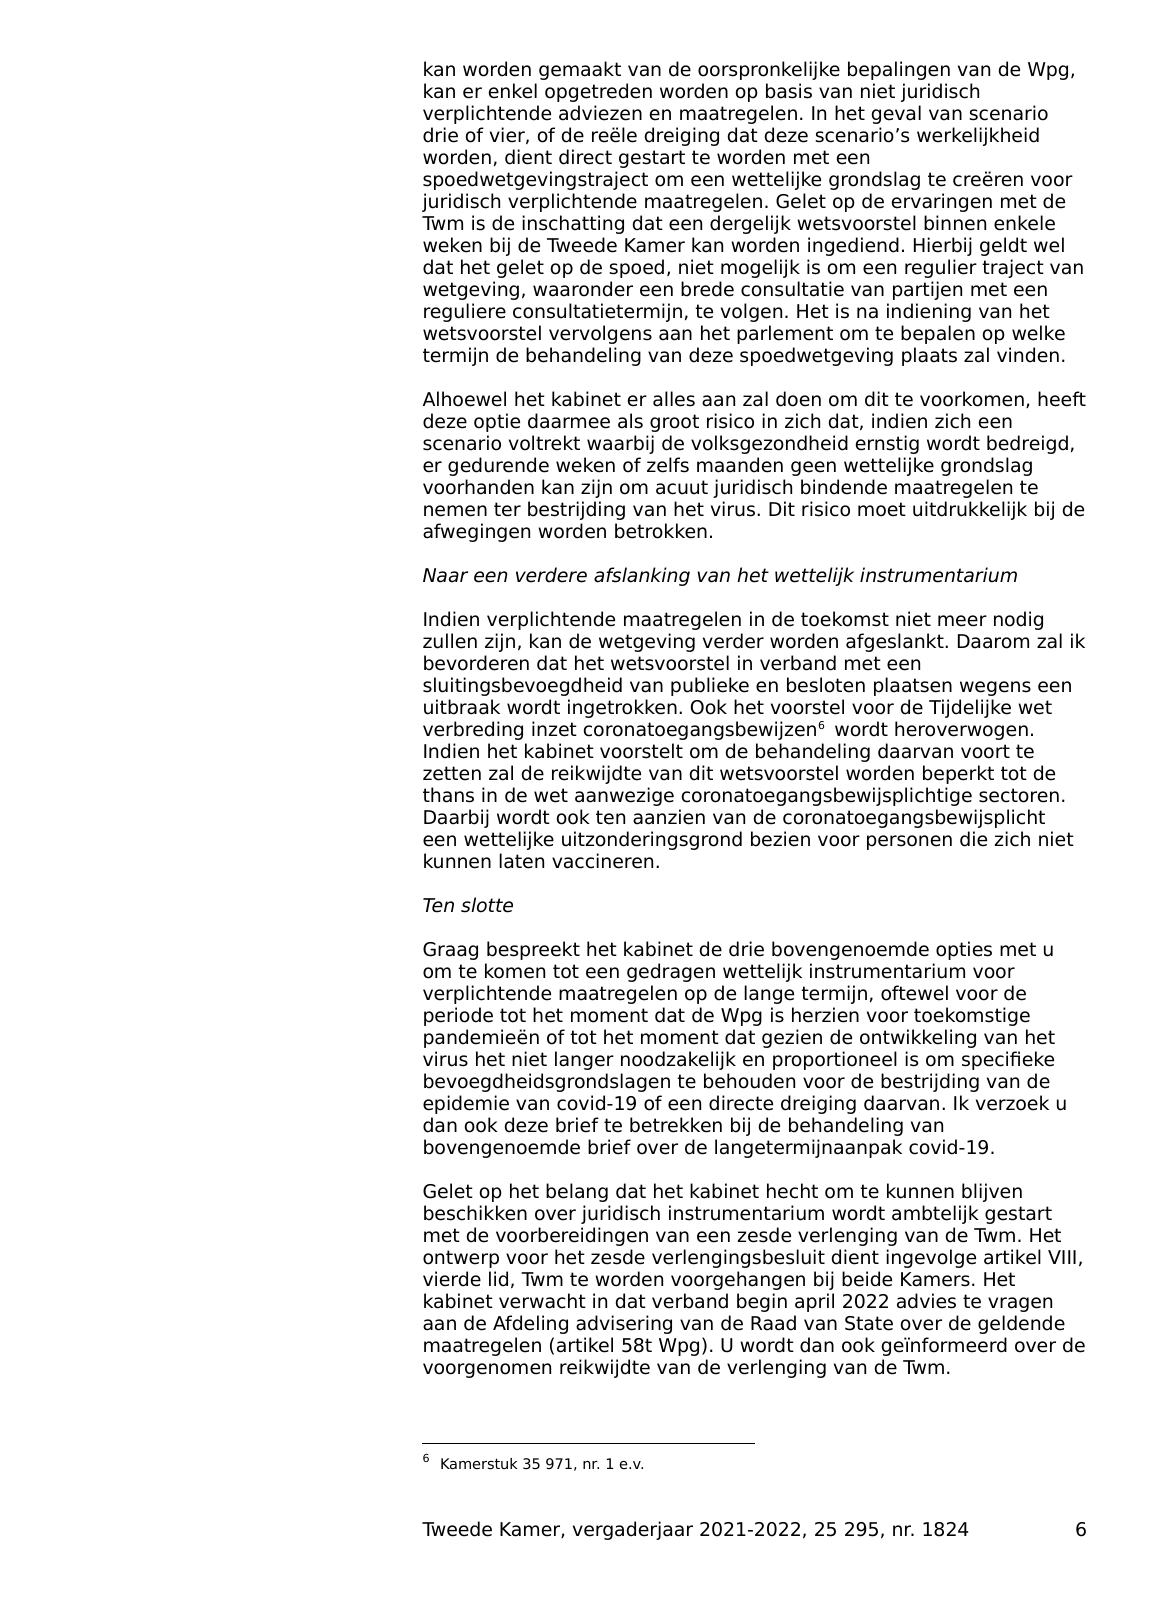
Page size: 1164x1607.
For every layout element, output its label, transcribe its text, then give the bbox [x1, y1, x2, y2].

text Gelet op het belang dat het kabinet hecht om te kunnen blijven beschikken over juridisch instrumentarium wordt ambtelijk gestart met de voorbereidingen van een zesde verlenging van de Twm. Het ontwerp voor het zesde verlengingsbesluit dient ingevolge artikel VIII, vierde lid, Twm te worden voorgehangen bij beide Kamers. Het kabinet verwacht in dat verband begin april 2022 advies te vragen aan de Afdeling advisering van de Raad van State over de geldende maatregelen (artikel 58t Wpg). U wordt dan ook geïnformeerd over de voorgenomen reikwijdte van de verlenging van de Twm. [422, 1181, 1087, 1379]
subtitle Naar een verdere afslanking van het wettelijk instrumentarium [422, 565, 1087, 587]
text Alhoewel het kabinet er alles aan zal doen om dit te voorkomen, heeft deze optie daarmee als groot risico in zich dat, indien zich een scenario voltrekt waarbij de volksgezondheid ernstig wordt bedreigd, er gedurende weken of zelfs maanden geen wettelijke grondslag voorhanden kan zijn om acuut juridisch bindende maatregelen te nemen ter bestrijding van het virus. Dit risico moet uitdrukkelijk bij de afwegingen worden betrokken. [422, 389, 1087, 543]
text kan worden gemaakt van de oorspronkelijke bepalingen van de Wpg, kan er enkel opgetreden worden op basis van niet juridisch verplichtende adviezen en maatregelen. In het geval van scenario drie of vier, of de reële dreiging dat deze scenario’s werkelijkheid worden, dient direct gestart te worden met een spoedwetgevingstraject om een wettelijke grondslag te creëren voor juridisch verplichtende maatregelen. Gelet op de ervaringen met de Twm is de inschatting dat een dergelijk wetsvoorstel binnen enkele weken bij de Tweede Kamer kan worden ingediend. Hierbij geldt wel dat het gelet op de spoed, niet mogelijk is om een regulier traject van wetgeving, waaronder een brede consultatie van partijen met een reguliere consultatietermijn, te volgen. Het is na indiening van het wetsvoorstel vervolgens aan het parlement om te bepalen op welke termijn de behandeling van deze spoedwetgeving plaats zal vinden. [422, 59, 1087, 367]
subtitle Ten slotte [422, 895, 1087, 917]
text Graag bespreekt het kabinet de drie bovengenoemde opties met u om te komen tot een gedragen wettelijk instrumentarium voor verplichtende maatregelen op de lange termijn, oftewel voor de periode tot het moment dat de Wpg is herzien voor toekomstige pandemieën of tot het moment dat gezien de ontwikkeling van het virus het niet langer noodzakelijk en proportioneel is om specifieke bevoegdheidsgrondslagen te behouden voor de bestrijding van de epidemie van covid-19 of een directe dreiging daarvan. Ik verzoek u dan ook deze brief te betrekken bij de behandeling van bovengenoemde brief over de langetermijnaanpak covid-19. [422, 939, 1087, 1159]
text Kamerstuk 35 971, nr. 1 e.v. [422, 1452, 1087, 1474]
text Indien verplichtende maatregelen in de toekomst niet meer nodig zullen zijn, kan de wetgeving verder worden afgeslankt. Daarom zal ik bevorderen dat het wetsvoorstel in verband met een sluitingsbevoegdheid van publieke en besloten plaatsen wegens een uitbraak wordt ingetrokken. Ook het voorstel voor de Tijdelijke wet verbreding inzet coronatoegangsbewijzen wordt heroverwogen. Indien het kabinet voorstelt om de behandeling daarvan voort te zetten zal de reikwijdte van dit wetsvoorstel worden beperkt tot de thans in de wet aanwezige coronatoegangsbewijsplichtige sectoren. Daarbij wordt ook ten aanzien van de coronatoegangsbewijsplicht een wettelijke uitzonderingsgrond bezien voor personen die zich niet kunnen laten vaccineren. [422, 609, 1087, 873]
